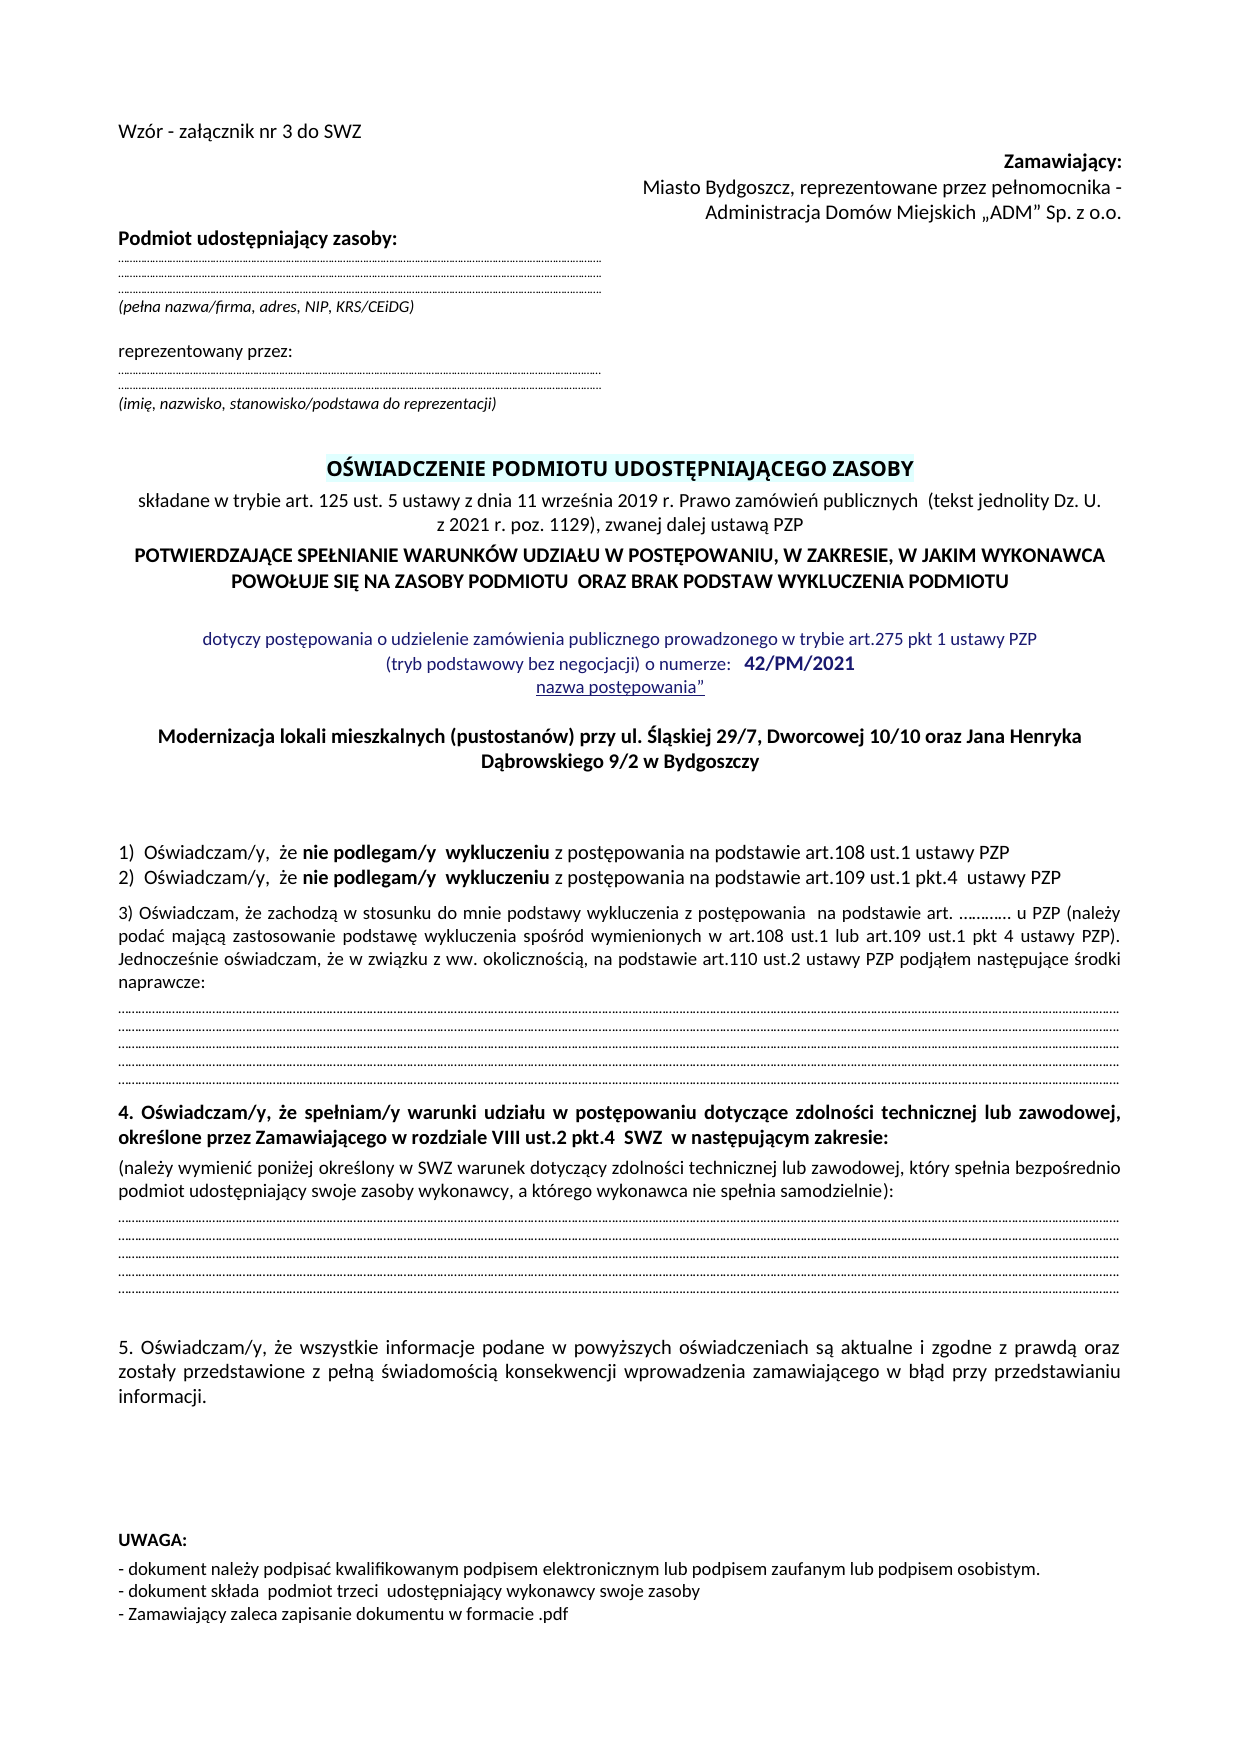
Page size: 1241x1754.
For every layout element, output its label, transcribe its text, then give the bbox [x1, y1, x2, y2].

text ………………………………………………………………………………………………………………….………………………………..………………………………………………………………………………………………………………….………………………………………………………………………………………………………………….………………………………..………………………………………………………………………………………………………………….………………………………………………………………………………………………………………….………………………………..………………………………………………………………………………………………………………….………………………………………………………………………………………………………………….………………………………..…………………………………………………………………………………………………………………. [118, 1226, 1122, 1298]
text Zamawiający: [118, 148, 1122, 174]
text nazwa postępowania” [118, 675, 1122, 698]
text UWAGA: [118, 1528, 1122, 1551]
text Wzór - załącznik nr 3 do SWZ [118, 118, 1122, 143]
text Miasto Bydgoszcz, reprezentowane przez pełnomocnika - [118, 174, 1122, 199]
text (należy wymienić poniżej określony w SWZ warunek dotyczący zdolności technicznej lub zawodowej, który spełnia bezpośrednio podmiot udostępniający swoje zasoby wykonawcy, a którego wykonawca nie spełnia samodzielnie): [118, 1156, 1122, 1203]
text ………………………………………………………………………………………………………………….………………………………..………………………………………………………………………………………………………………….………………………………………………………………………………………………………………….………………………………..…………………………………………………………………………………………………………………. [118, 1017, 1122, 1053]
text ………………………………………………………………………………………………………………….………………………………..………………………………………………………………………………………………………………….………………………………………………………………………………………………………………….………………………………..…………………………………………………………………………………………………………………. [118, 1053, 1122, 1088]
text Administracja Domów Miejskich „ADM” Sp. z o.o. [118, 199, 1122, 225]
text ………………………………………………………………………………………………………………….………………………………..…………………………………………………………………………………………………………………. [118, 1208, 1122, 1226]
text ………………………………………………………………………………………………………………….………………………………..…………………………………………………………………………………………………………………. [118, 999, 1122, 1017]
text …………………………………………………………………………………………………………………………………………………... [118, 378, 1122, 393]
text …………………………………………………………………………………………………………………………………………………… [118, 362, 1122, 378]
text OŚWIADCZENIE PODMIOTU UDOSTĘPNIAJĄCEGO ZASOBY [118, 454, 1122, 482]
text - Zamawiający zaleca zapisanie dokumentu w formacie .pdf [118, 1602, 1122, 1625]
text Podmiot udostępniający zasoby: [118, 225, 1122, 250]
text (pełna nazwa/firma, adres, NIP, KRS/CEiDG) [118, 296, 1122, 316]
text 1) Oświadczam/y, że nie podlegam/y wykluczeniu z postępowania na podstawie art.108 ust.1 ustawy PZP [118, 840, 1122, 865]
text dotyczy postępowania o udzielenie zamówienia publicznego prowadzonego w trybie art.275 pkt 1 ustawy PZP (tryb podstawowy bez negocjacji) o numerze: 42/PM/2021 [118, 627, 1122, 675]
text 4. Oświadczam/y, że spełniam/y warunki udziału w postępowaniu dotyczące zdolności technicznej lub zawodowej, określone przez Zamawiającego w rozdziale VIII ust.2 pkt.4 SWZ w następującym zakresie: [118, 1100, 1122, 1150]
text - dokument składa podmiot trzeci udostępniający wykonawcy swoje zasoby [118, 1579, 1122, 1602]
text (imię, nazwisko, stanowisko/podstawa do reprezentacji) [118, 393, 502, 413]
text 5. Oświadczam/y, że wszystkie informacje podane w powyższych oświadczeniach są aktualne i zgodne z prawdą oraz zostały przedstawione z pełną świadomością konsekwencji wprowadzenia zamawiającego w błąd przy przedstawianiu informacji. [118, 1334, 1122, 1409]
text ………………………………..…………………………………………………………………………………………………………………. [118, 266, 1122, 281]
text 3) Oświadczam, że zachodzą w stosunku do mnie podstawy wykluczenia z postępowania na podstawie art. ………… u PZP (należy podać mającą zastosowanie podstawę wykluczenia spośród wymienionych w art.108 ust.1 lub art.109 ust.1 pkt 4 ustawy PZP). Jednocześnie oświadczam, że w związku z ww. okolicznością, na podstawie art.110 ust.2 ustawy PZP podjąłem następujące środki naprawcze: [118, 902, 1122, 993]
text składane w trybie art. 125 ust. 5 ustawy z dnia 11 września 2019 r. Prawo zamówień publicznych (tekst jednolity Dz. U. z 2021 r. poz. 1129), zwanej dalej ustawą PZP [118, 488, 1122, 537]
text Modernizacja lokali mieszkalnych (pustostanów) przy ul. Śląskiej 29/7, Dworcowej 10/10 oraz Jana Henryka Dąbrowskiego 9/2 w Bydgoszczy [118, 723, 1122, 774]
text - dokument należy podpisać kwalifikowanym podpisem elektronicznym lub podpisem zaufanym lub podpisem osobistym. [118, 1557, 1122, 1579]
text ………………………………..…………………………………………………………………………………………………………………. [118, 281, 1122, 296]
text reprezentowany przez: [118, 339, 1122, 362]
text POTWIERDZAJĄCE SPEŁNIANIE WARUNKÓW UDZIAŁU W POSTĘPOWANIU, W ZAKRESIE, W JAKIM WYKONAWCA POWOŁUJE SIĘ NA ZASOBY PODMIOTU ORAZ BRAK PODSTAW WYKLUCZENIA PODMIOTU [118, 543, 1122, 593]
text 2) Oświadczam/y, że nie podlegam/y wykluczeniu z postępowania na podstawie art.109 ust.1 pkt.4 ustawy PZP [118, 865, 1122, 890]
text ………………………………..…………………………………………………………………………………………………………………. [118, 250, 1122, 266]
